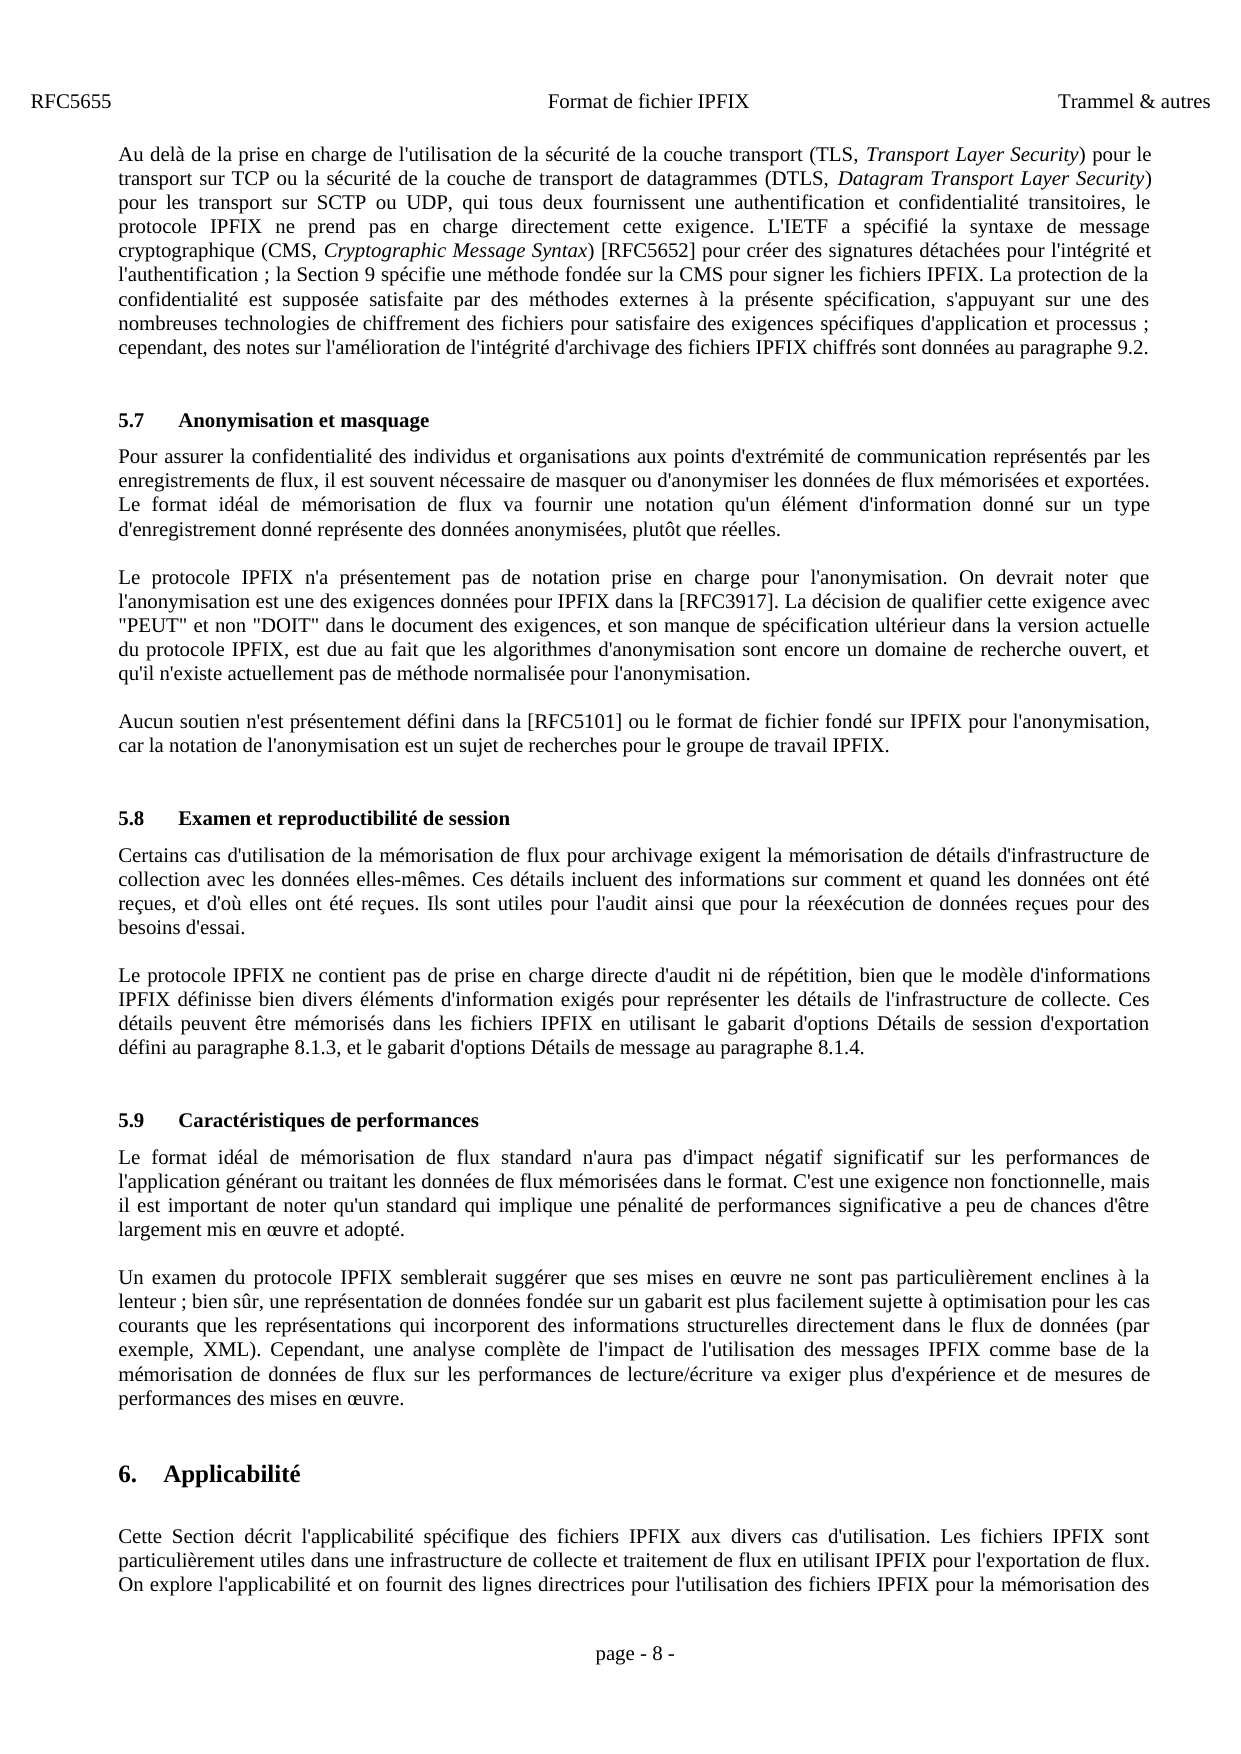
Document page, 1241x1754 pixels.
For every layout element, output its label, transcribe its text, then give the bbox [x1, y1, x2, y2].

text Le protocole IPFIX ne contient pas de prise en charge directe d'audit ni de répétition, bien que le modèle d'informations IPFIX définisse bien divers éléments d'information exigés pour représenter les détails de l'infrastructure de collecte. Ces détails peuvent être mémorisés dans les fichiers IPFIX en utilisant le gabarit d'options Détails de session d'exportation défini au paragraphe 8.1.3, et le gabarit d'options Détails de message au paragraphe 8.1.4. [118, 963, 1152, 1059]
text Aucun soutien n'est présentement défini dans la [RFC5101] ou le format de fichier fondé sur IPFIX pour l'anonymisation, car la notation de l'anonymisation est un sujet de recherches pour le groupe de travail IPFIX. [118, 709, 1152, 757]
subtitle 5.8 Examen et reproductibilité de session [118, 806, 1152, 830]
text Le protocole IPFIX n'a présentement pas de notation prise en charge pour l'anonymisation. On devrait noter que l'anonymisation est une des exigences données pour IPFIX dans la [RFC3917]. La décision de qualifier cette exigence avec "PEUT" et non "DOIT" dans le document des exigences, et son manque de spécification ultérieur dans la version actuelle du protocole IPFIX, est due au fait que les algorithmes d'anonymisation sont encore un domaine de recherche ouvert, et qu'il n'existe actuellement pas de méthode normalisée pour l'anonymisation. [118, 564, 1152, 685]
text Au delà de la prise en charge de l'utilisation de la sécurité de la couche transport (TLS, Transport Layer Security) pour le transport sur TCP ou la sécurité de la couche de transport de datagrammes (DTLS, Datagram Transport Layer Security) pour les transport sur SCTP ou UDP, qui tous deux fournissent une authentification et confidentialité transitoires, le protocole IPFIX ne prend pas en charge directement cette exigence. L'IETF a spécifié la syntaxe de message cryptographique (CMS, Cryptographic Message Syntax) [RFC5652] pour créer des signatures détachées pour l'intégrité et l'authentification ; la Section 9 spécifie une méthode fondée sur la CMS pour signer les fichiers IPFIX. La protection de la confidentialité est supposée satisfaite par des méthodes externes à la présente spécification, s'appuyant sur une des nombreuses technologies de chiffrement des fichiers pour satisfaire des exigences spécifiques d'application et processus ; cependant, des notes sur l'amélioration de l'intégrité d'archivage des fichiers IPFIX chiffrés sont données au paragraphe 9.2. [118, 142, 1152, 359]
text Le format idéal de mémorisation de flux standard n'aura pas d'impact négatif significatif sur les performances de l'application générant ou traitant les données de flux mémorisées dans le format. C'est une exigence non fonctionnelle, mais il est important de noter qu'un standard qui implique une pénalité de performances significative a peu de chances d'être largement mis en œuvre et adopté. [118, 1145, 1152, 1241]
subtitle 5.9 Caractéristiques de performances [118, 1108, 1152, 1132]
text Cette Section décrit l'applicabilité spécifique des fichiers IPFIX aux divers cas d'utilisation. Les fichiers IPFIX sont particulièrement utiles dans une infrastructure de collecte et traitement de flux en utilisant IPFIX pour l'exportation de flux. On explore l'applicabilité et on fournit des lignes directrices pour l'utilisation des fichiers IPFIX pour la mémorisation des [118, 1524, 1152, 1596]
subtitle 5.7 Anonymisation et masquage [118, 408, 1152, 432]
text Pour assurer la confidentialité des individus et organisations aux points d'extrémité de communication représentés par les enregistrements de flux, il est souvent nécessaire de masquer ou d'anonymiser les données de flux mémorisées et exportées. Le format idéal de mémorisation de flux va fournir une notation qu'un élément d'information donné sur un type d'enregistrement donné représente des données anonymisées, plutôt que réelles. [118, 444, 1152, 541]
text Un examen du protocole IPFIX semblerait suggérer que ses mises en œuvre ne sont pas particulièrement enclines à la lenteur ; bien sûr, une représentation de données fondée sur un gabarit est plus facilement sujette à optimisation pour les cas courants que les représentations qui incorporent des informations structurelles directement dans le flux de données (par exemple, XML). Cependant, une analyse complète de l'impact de l'utilisation des messages IPFIX comme base de la mémorisation de données de flux sur les performances de lecture/écriture va exiger plus d'expérience et de mesures de performances des mises en œuvre. [118, 1265, 1152, 1409]
text Certains cas d'utilisation de la mémorisation de flux pour archivage exigent la mémorisation de détails d'infrastructure de collection avec les données elles-mêmes. Ces détails incluent des informations sur comment et quand les données ont été reçues, et d'où elles ont été reçues. Ils sont utiles pour l'audit ainsi que pour la réexécution de données reçues pour des besoins d'essai. [118, 843, 1152, 939]
subtitle 6. Applicabilité [118, 1459, 1152, 1487]
